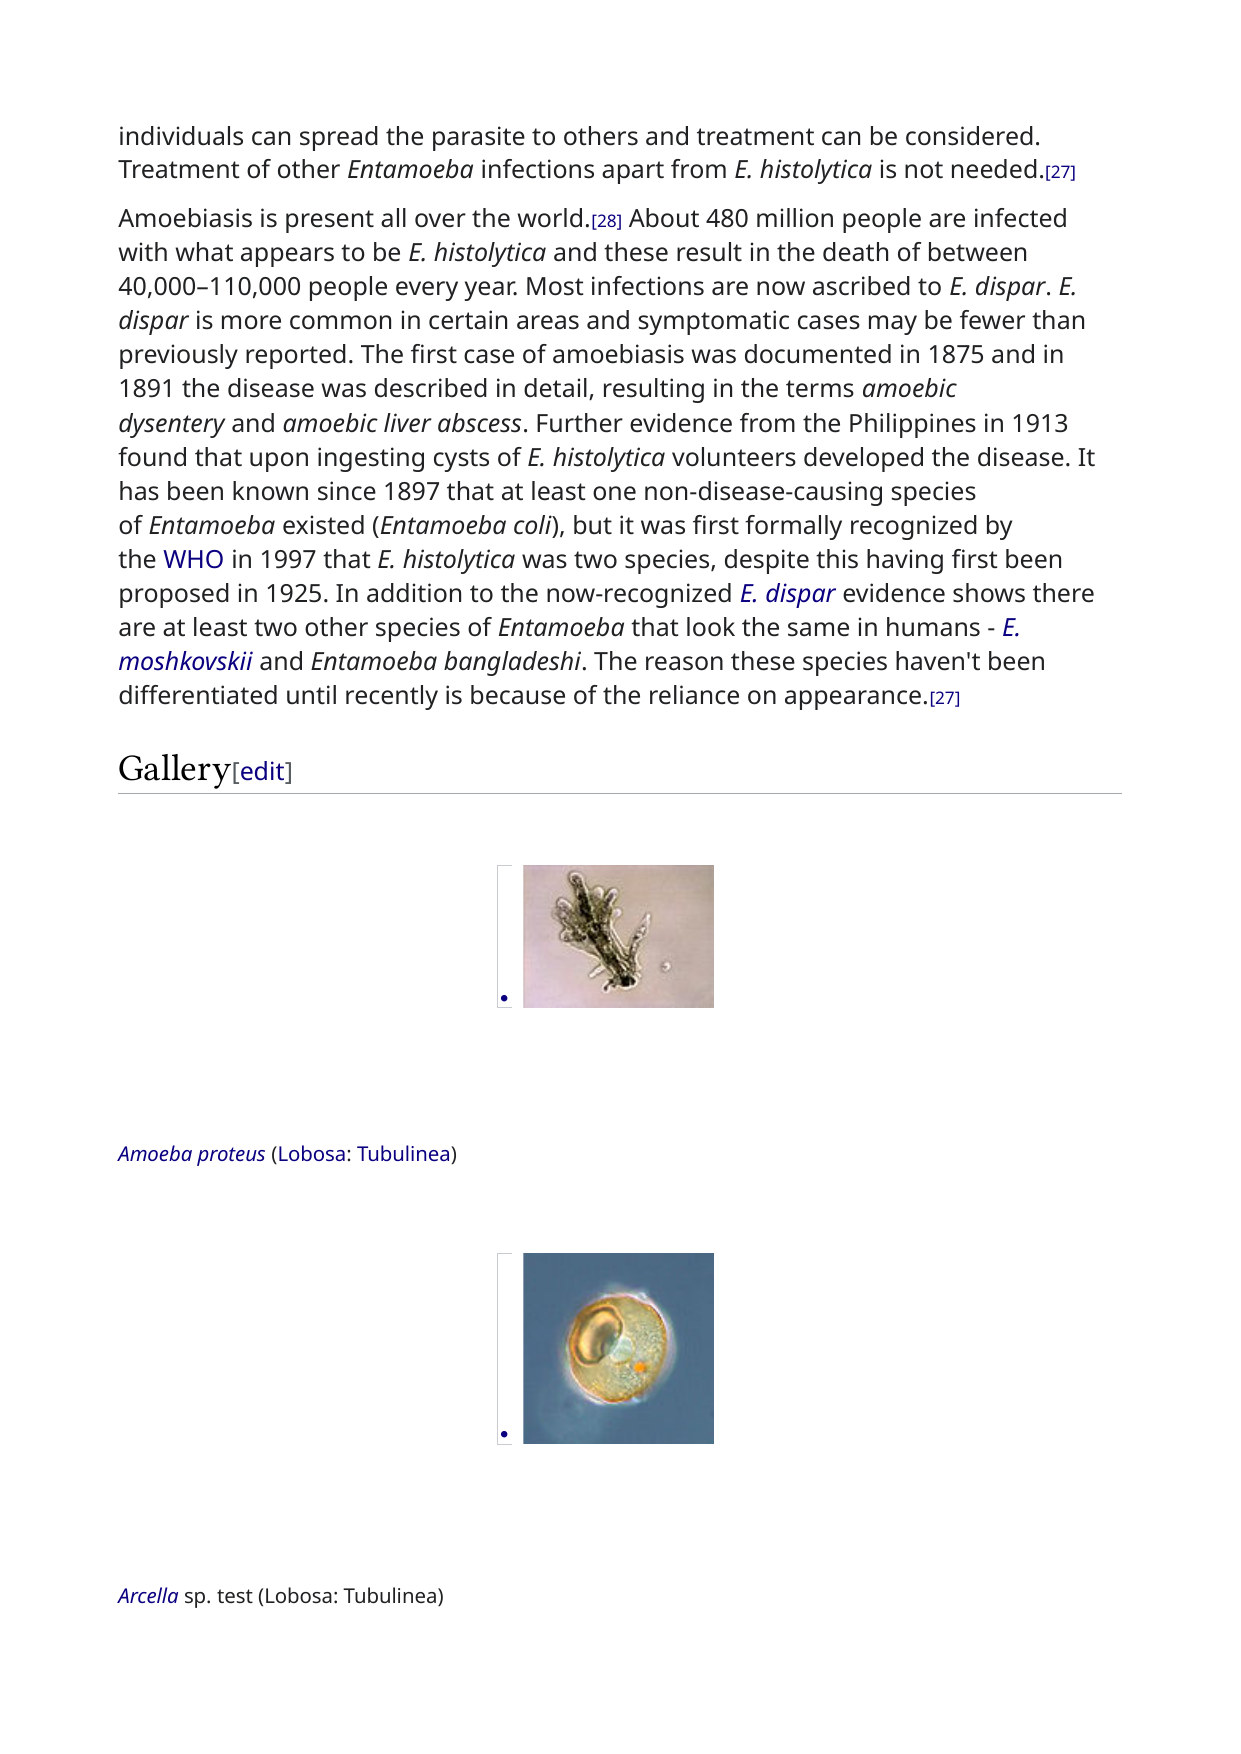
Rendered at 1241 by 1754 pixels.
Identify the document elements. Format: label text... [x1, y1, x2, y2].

picture [523, 865, 714, 1008]
text individuals can spread the parasite to others and treatment can be considered. Treatment of other Entamoeba infections apart from E. histolytica is not needed.[27] [118, 118, 1122, 186]
list Arcella sp. test (Lobosa: Tubulinea) [118, 1582, 1122, 1609]
subtitle Gallery[edit] [118, 747, 1122, 793]
picture [523, 1253, 714, 1444]
text Amoebiasis is present all over the world.[28] About 480 million people are infected with what appears to be E. histolytica and these result in the death of between 40,000–110,000 people every year. Most infections are now ascribed to E. dispar. E. dispar is more common in certain areas and symptomatic cases may be fewer than previously reported. The first case of amoebiasis was documented in 1875 and in 1891 the disease was described in detail, resulting in the terms amoebic dysentery and amoebic liver abscess. Further evidence from the Philippines in 1913 found that upon ingesting cysts of E. histolytica volunteers developed the disease. It has been known since 1897 that at least one non-disease-causing species of Entamoeba existed (Entamoeba coli), but it was first formally recognized by the WHO in 1997 that E. histolytica was two species, despite this having first been proposed in 1925. In addition to the now-recognized E. dispar evidence shows there are at least two other species of Entamoeba that look the same in humans - E. moshkovskii and Entamoeba bangladeshi. The reason these species haven't been differentiated until recently is because of the reliance on appearance.[27] [118, 201, 1122, 712]
list Amoeba proteus (Lobosa: Tubulinea) [118, 1139, 1122, 1167]
